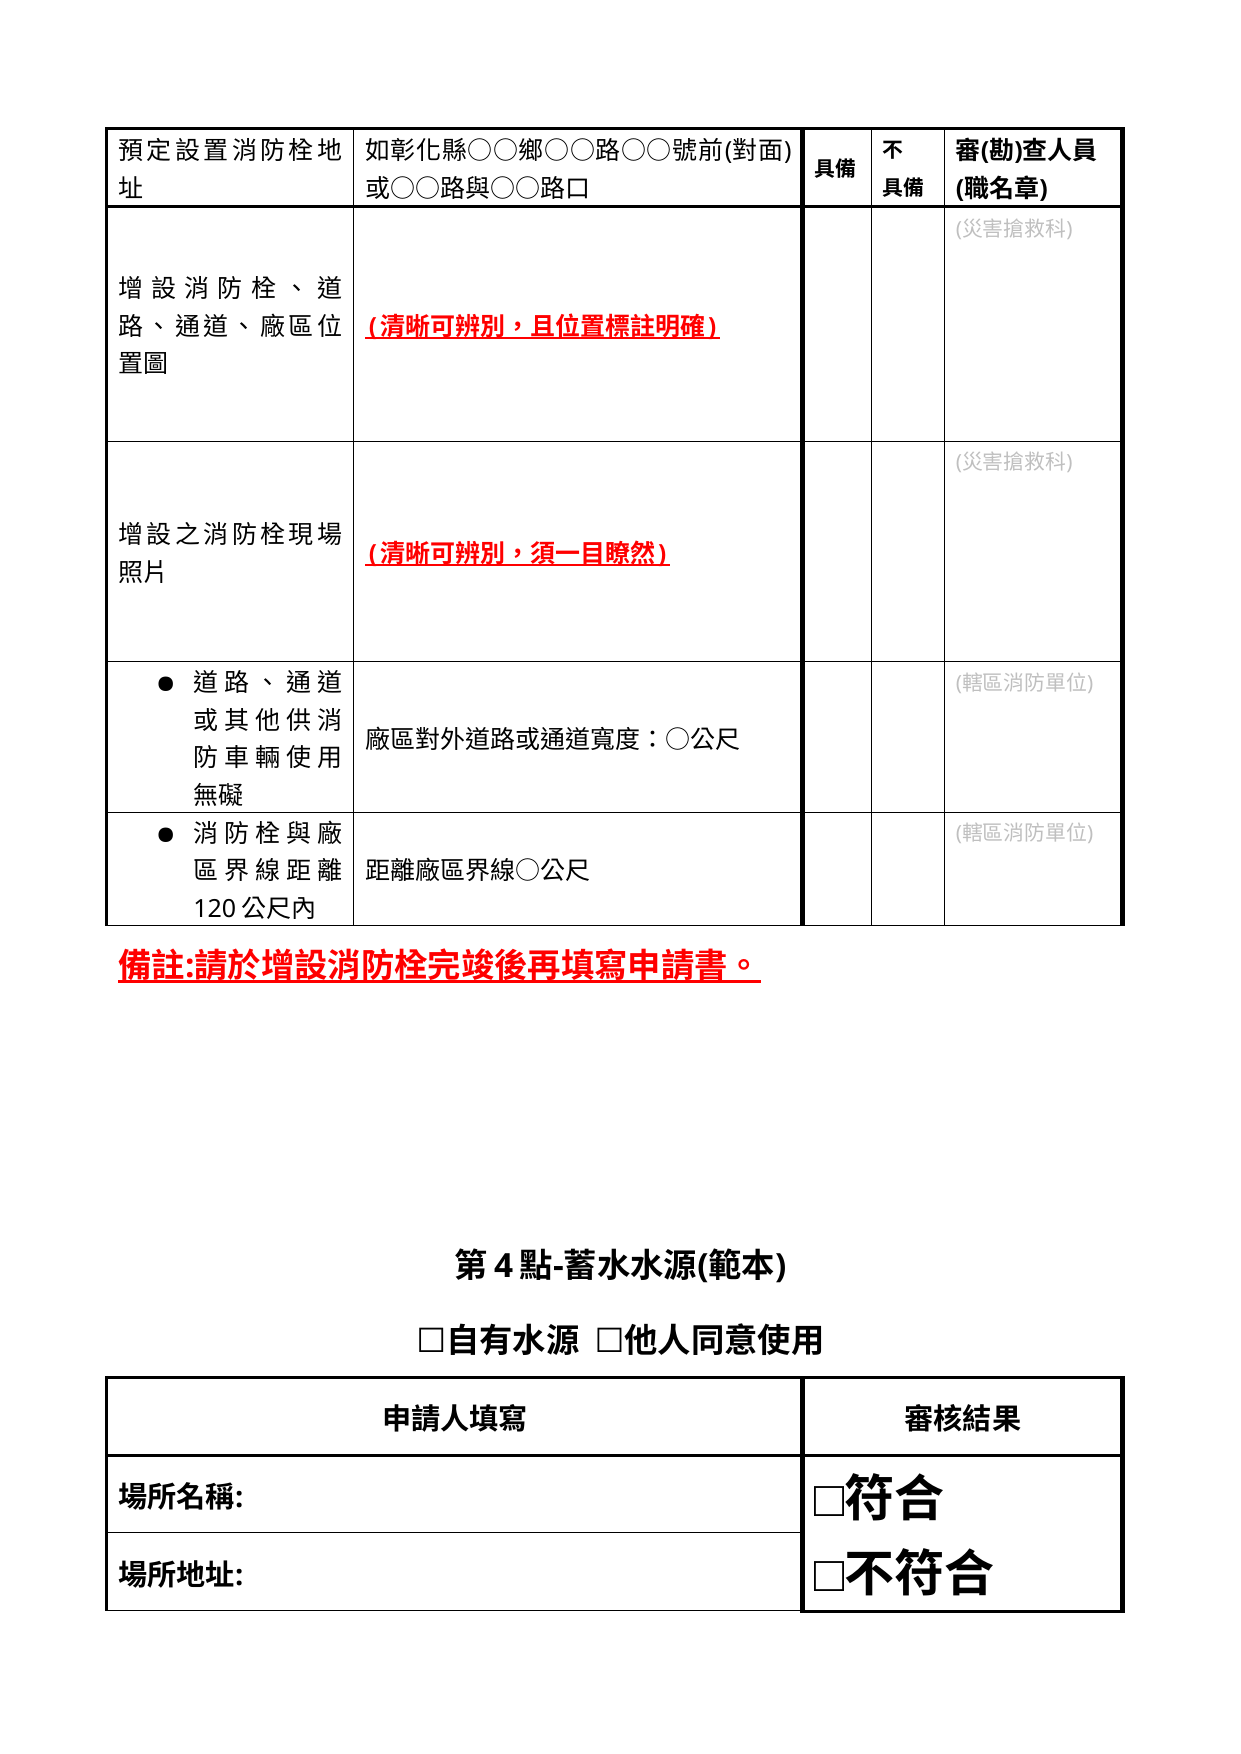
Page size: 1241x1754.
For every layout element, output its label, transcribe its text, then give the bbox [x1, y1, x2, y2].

table_cell [805, 813, 871, 925]
table_cell 場所地址: [108, 1533, 800, 1610]
text ☐自有水源 ☐他人同意使用 [118, 1301, 1122, 1376]
table_cell 消防栓與廠區界線距離120公尺內 [108, 813, 353, 925]
table_cell (清晰可辨別，且位置標註明確) [354, 208, 800, 441]
table_cell 具備 [805, 130, 871, 205]
table_cell □符合 □不符合 [805, 1457, 1120, 1610]
table_cell [805, 442, 871, 661]
table_cell (災害搶救科) [945, 442, 1120, 661]
table_header 申請人填寫 [108, 1379, 800, 1454]
table_cell 增設消防栓、道路、通道、廠區位置圖 [108, 208, 353, 441]
table_cell 距離廠區界線○公尺 [354, 813, 800, 925]
text 備註:請於增設消防栓完竣後再填寫申請書。 [118, 926, 1122, 1001]
table_cell 增設之消防栓現場照片 [108, 442, 353, 661]
table_cell (轄區消防單位) [945, 813, 1120, 925]
table_cell [872, 662, 944, 812]
table_cell 預定設置消防栓地址 [108, 130, 353, 205]
table_cell [872, 442, 944, 661]
table_cell [872, 813, 944, 925]
table_header 審核結果 [805, 1379, 1120, 1454]
table_cell (清晰可辨別，須一目瞭然) [354, 442, 800, 661]
table_cell [805, 662, 871, 812]
table_cell (災害搶救科) [945, 208, 1120, 441]
table_cell 道路、通道或其他供消防車輛使用無礙 [108, 662, 353, 812]
table_cell 不 具備 [872, 130, 944, 205]
table_cell (轄區消防單位) [945, 662, 1120, 812]
table_cell [872, 208, 944, 441]
table_cell [805, 208, 871, 441]
table_cell 場所名稱: [108, 1457, 800, 1532]
table_cell 如彰化縣○○鄉○○路○○號前(對面)或○○路與○○路口 [354, 130, 800, 205]
text 第4點-蓄水水源(範本) [118, 1226, 1122, 1301]
table_cell 廠區對外道路或通道寬度：○公尺 [354, 662, 800, 812]
table_cell 審(勘)查人員 (職名章) [945, 130, 1120, 205]
